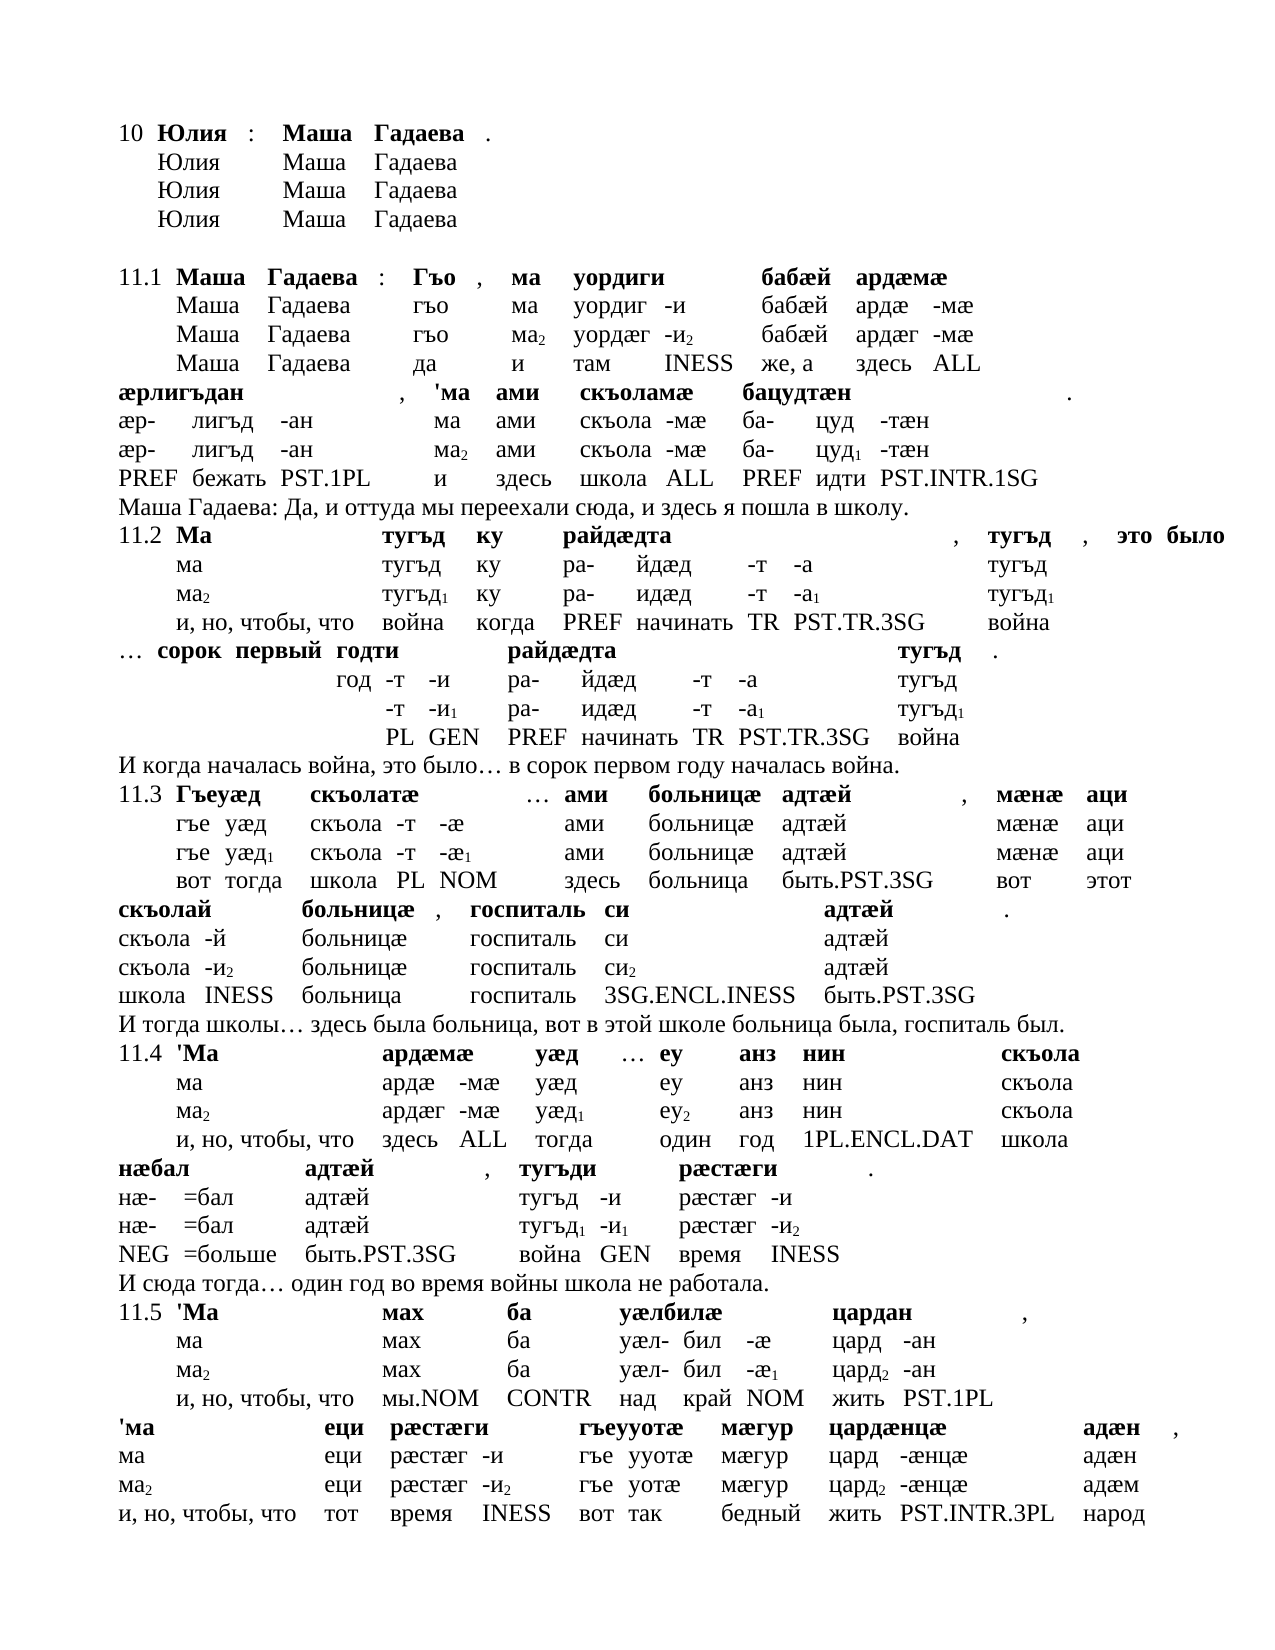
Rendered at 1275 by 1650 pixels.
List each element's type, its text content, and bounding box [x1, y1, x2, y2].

text анз [739, 1096, 774, 1124]
text -ан [903, 1354, 994, 1383]
text скъола [579, 406, 652, 434]
text время [678, 1239, 757, 1268]
text время [390, 1498, 468, 1527]
text ами [496, 434, 552, 463]
text PST.INTR.1SG [880, 463, 1038, 492]
text си [604, 923, 796, 952]
text -ан [280, 434, 371, 463]
text этот [1086, 866, 1131, 894]
text Маша [282, 204, 346, 233]
text 'Ма [176, 1038, 368, 1067]
text -æ1 [439, 837, 498, 866]
text рæстæг [678, 1211, 757, 1239]
text Гъеуæд [176, 779, 296, 808]
text бабæй [761, 291, 828, 319]
text -æ1 [746, 1354, 804, 1383]
text начинать [636, 607, 734, 636]
text мах [382, 1354, 479, 1383]
text гъеууотæ [579, 1412, 707, 1441]
text один [659, 1124, 711, 1153]
text ку [476, 549, 535, 578]
text райдæдта [507, 636, 884, 664]
text INESS [771, 1239, 840, 1268]
text скъола [118, 952, 191, 981]
text ардæ [382, 1067, 445, 1096]
text уæд1 [225, 837, 282, 866]
text мах [382, 1297, 493, 1326]
text быть.PST.3SG [782, 866, 934, 894]
text ма [176, 549, 354, 578]
text над [619, 1383, 669, 1412]
text и, но, чтобы, что [176, 1383, 354, 1412]
text больница [648, 866, 754, 894]
text рæстæг [390, 1469, 468, 1498]
text ууотæ [628, 1441, 693, 1469]
text . [485, 118, 506, 147]
text скъола [1001, 1067, 1073, 1096]
text гъе [579, 1441, 614, 1469]
text гъо [413, 319, 449, 348]
text год [739, 1124, 774, 1153]
text вот [996, 866, 1059, 894]
text Юлия [157, 176, 220, 204]
text бил [683, 1326, 732, 1354]
text бедный [721, 1498, 801, 1527]
text 3SG.ENCL.INESS [604, 981, 796, 1009]
text Маша [176, 348, 239, 377]
text -т [692, 693, 724, 722]
text вот [176, 866, 211, 894]
text ба [507, 1326, 591, 1354]
text больницæ [301, 952, 407, 981]
text 1PL.ENCL.DAT [802, 1124, 973, 1153]
text -мæ [459, 1096, 508, 1124]
text -мæ [666, 434, 714, 463]
text Гадаева [267, 291, 351, 319]
text идæд [581, 693, 678, 722]
text -а [738, 664, 870, 693]
text тугъд1 [519, 1211, 586, 1239]
text -и2 [204, 952, 274, 981]
text INESS [204, 981, 274, 1009]
text ALL [459, 1124, 508, 1153]
text бежать [192, 463, 266, 492]
text PL [385, 722, 414, 751]
text -мæ [933, 291, 981, 319]
text анз [739, 1038, 788, 1067]
text ардæг [856, 319, 919, 348]
text … [525, 779, 550, 808]
text мæгур [721, 1412, 815, 1441]
text цардан [832, 1297, 1008, 1326]
text … [118, 636, 143, 664]
text . [1003, 894, 1024, 923]
text школа [1001, 1124, 1073, 1153]
text PST.TR.3SG [738, 722, 870, 751]
text Маша [176, 319, 239, 348]
text Юлия [157, 204, 220, 233]
text нæ- [118, 1182, 169, 1211]
text -й [204, 923, 274, 952]
text уотæ [628, 1469, 693, 1498]
text Юлия [157, 118, 234, 147]
text -и [482, 1441, 551, 1469]
text рæстæг [678, 1182, 757, 1211]
text =бал [183, 1182, 277, 1211]
text 11.1 [118, 262, 162, 291]
text лигъд [192, 406, 266, 434]
text И тогда школы… здесь была больница, вот в этой школе больница была, госпиталь был. [118, 1009, 1249, 1038]
text Маша Гадаева: Да, и оттуда мы переехали сюда, и здесь я пошла в школу. [118, 492, 1249, 521]
text и, но, чтобы, что [118, 1498, 297, 1527]
text скъоламæ [579, 377, 728, 406]
text æр- [118, 406, 178, 434]
text ма [434, 406, 468, 434]
text -и2 [664, 319, 734, 348]
text цуд1 [816, 434, 866, 463]
text ALL [933, 348, 981, 377]
text так [628, 1498, 693, 1527]
text , [435, 894, 456, 923]
text это [1117, 521, 1153, 549]
text адтæй [782, 779, 947, 808]
text нин [802, 1067, 973, 1096]
text гъе [176, 837, 211, 866]
text . [868, 1153, 889, 1182]
text скъолай [118, 894, 288, 923]
text PREF [507, 722, 567, 751]
text адæм [1083, 1469, 1145, 1498]
text мах [382, 1326, 479, 1354]
text ра- [563, 549, 622, 578]
text годти [336, 636, 494, 664]
text скъола [579, 434, 652, 463]
text , [961, 779, 982, 808]
text 10 [118, 118, 143, 147]
text мæгур [721, 1469, 801, 1498]
text NOM [439, 866, 498, 894]
text рæстæги [390, 1412, 565, 1441]
text тугъди [519, 1153, 665, 1182]
text : [378, 262, 399, 291]
text -и2 [771, 1211, 840, 1239]
text Ма [176, 521, 368, 549]
text Маша [282, 118, 360, 147]
text здесь [564, 866, 620, 894]
text адтæй [304, 1153, 470, 1182]
text тугъд [988, 549, 1054, 578]
text еци [324, 1469, 362, 1498]
text тугъд1 [898, 693, 964, 722]
text гъо [413, 291, 449, 319]
text Гадаева [374, 147, 457, 176]
text ардæг [382, 1096, 445, 1124]
text PST.TR.3SG [793, 607, 925, 636]
text си2 [604, 952, 796, 981]
text -т [747, 549, 779, 578]
text ма2 [434, 434, 468, 463]
text да [413, 348, 449, 377]
text =бал [183, 1211, 277, 1239]
text скъола [310, 808, 382, 837]
text ба [507, 1354, 591, 1383]
text там [573, 348, 650, 377]
text больница [301, 981, 407, 1009]
text еу2 [659, 1096, 711, 1124]
text Гадаева [267, 348, 351, 377]
text война [988, 607, 1054, 636]
text цуд [816, 406, 866, 434]
text . [1066, 377, 1087, 406]
text æр- [118, 434, 178, 463]
text -æ [746, 1326, 804, 1354]
text , [399, 377, 420, 406]
text -и1 [599, 1211, 651, 1239]
text ма [176, 1326, 354, 1354]
text PREF [118, 463, 178, 492]
text тугъд [988, 521, 1068, 549]
text сорок [157, 636, 221, 664]
text еу [659, 1067, 711, 1096]
text -и [664, 291, 734, 319]
text уæл- [619, 1326, 669, 1354]
text уæлбилæ [619, 1297, 818, 1326]
text И когда началась война, это было… в сорок первом году началась война. [118, 751, 1249, 779]
text адæн [1083, 1441, 1145, 1469]
text -а1 [738, 693, 870, 722]
text уордæг [573, 319, 650, 348]
text адтæй [304, 1211, 457, 1239]
text -т [396, 837, 425, 866]
text скъолатæ [310, 779, 511, 808]
text ALL [666, 463, 714, 492]
text уордиг [573, 291, 650, 319]
text -мæ [933, 319, 981, 348]
text адтæй [782, 808, 934, 837]
text бабæй [761, 262, 842, 291]
text адтæй [824, 894, 989, 923]
text ма2 [176, 1354, 354, 1383]
text ма2 [176, 1096, 354, 1124]
text NEG [118, 1239, 169, 1268]
text -ан [903, 1326, 994, 1354]
text PREF [742, 463, 802, 492]
text адтæй [782, 837, 934, 866]
text GEN [428, 722, 480, 751]
text тогда [225, 866, 282, 894]
text нæ- [118, 1211, 169, 1239]
text война [382, 607, 448, 636]
text госпиталь [470, 894, 590, 923]
text тугъд [898, 636, 978, 664]
text тугъд1 [382, 578, 448, 607]
text ма2 [511, 319, 545, 348]
text еу [659, 1038, 725, 1067]
text GEN [599, 1239, 651, 1268]
text бил [683, 1354, 732, 1383]
text -и [771, 1182, 840, 1211]
text госпиталь [470, 923, 577, 952]
text тугъд [382, 549, 448, 578]
text 11.2 [118, 521, 162, 549]
text и, но, чтобы, что [176, 1124, 354, 1153]
text 11.3 [118, 779, 162, 808]
text уæл- [619, 1354, 669, 1383]
text -т [385, 664, 414, 693]
text тугъд [382, 521, 462, 549]
text тогда [535, 1124, 593, 1153]
text ардæмæ [856, 262, 995, 291]
text скъола [1001, 1038, 1087, 1067]
text -т [747, 578, 779, 607]
text первый [235, 636, 322, 664]
text Маша [282, 176, 346, 204]
text мæнæ [996, 779, 1072, 808]
text -и1 [428, 693, 480, 722]
text адтæй [824, 923, 976, 952]
text мæнæ [996, 808, 1059, 837]
text 'ма [118, 1412, 310, 1441]
text год [336, 664, 372, 693]
text 'ма [434, 377, 482, 406]
text цард2 [829, 1469, 886, 1498]
text и [434, 463, 468, 492]
text ра- [507, 664, 567, 693]
text ами [496, 406, 552, 434]
text ма [511, 291, 545, 319]
text . [992, 636, 1013, 664]
text INESS [664, 348, 734, 377]
text рæстæг [390, 1441, 468, 1469]
text скъола [310, 837, 382, 866]
text скъола [1001, 1096, 1073, 1124]
text ардæмæ [382, 1038, 521, 1067]
text ба- [742, 434, 802, 463]
text рæстæги [678, 1153, 854, 1182]
text адæн [1083, 1412, 1159, 1441]
text гъе [579, 1469, 614, 1498]
text 11.4 [118, 1038, 162, 1067]
text Гадаева [267, 262, 364, 291]
text -мæ [666, 406, 714, 434]
text народ [1083, 1498, 1145, 1527]
text Маша [176, 291, 239, 319]
text госпиталь [470, 981, 577, 1009]
text больницæ [301, 894, 421, 923]
text война [898, 722, 964, 751]
text жить [832, 1383, 889, 1412]
text уордиги [573, 262, 747, 291]
text Юлия [157, 147, 220, 176]
text -и [599, 1182, 651, 1211]
text PST.1PL [903, 1383, 994, 1412]
text и [511, 348, 545, 377]
text уæд1 [535, 1096, 593, 1124]
text -а [793, 549, 925, 578]
text школа [118, 981, 191, 1009]
text TR [692, 722, 724, 751]
text ами [496, 377, 566, 406]
text Гъо [413, 262, 463, 291]
text было [1166, 521, 1225, 549]
text же, а [761, 348, 828, 377]
text -ан [280, 406, 371, 434]
text жить [829, 1498, 886, 1527]
text … [620, 1038, 646, 1067]
text -тæн [880, 434, 1038, 463]
text тугъд [519, 1182, 586, 1211]
text ами [564, 837, 620, 866]
text , [1022, 1297, 1043, 1326]
text аци [1086, 808, 1131, 837]
text Маша [282, 147, 346, 176]
text здесь [496, 463, 552, 492]
text цард [832, 1326, 889, 1354]
text ардæ [856, 291, 919, 319]
text ами [564, 808, 620, 837]
text тугъд [898, 664, 964, 693]
text , [476, 262, 497, 291]
text -æнцæ [899, 1469, 1055, 1498]
text еци [324, 1412, 376, 1441]
text Маша [176, 262, 253, 291]
text скъола [118, 923, 191, 952]
text здесь [382, 1124, 445, 1153]
text ба- [742, 406, 802, 434]
text больницæ [301, 923, 407, 952]
text адтæй [304, 1182, 457, 1211]
text си [604, 894, 810, 923]
text нæбал [118, 1153, 291, 1182]
text больницæ [648, 779, 768, 808]
text мы.NOM [382, 1383, 479, 1412]
text PST.INTR.3PL [899, 1498, 1055, 1527]
text -т [396, 808, 425, 837]
text PREF [563, 607, 622, 636]
text -и2 [482, 1469, 551, 1498]
text ра- [563, 578, 622, 607]
text 'Ма [176, 1297, 368, 1326]
text , [484, 1153, 505, 1182]
text TR [747, 607, 779, 636]
text тугъд1 [988, 578, 1054, 607]
text и, но, чтобы, что [176, 607, 354, 636]
text мæгур [721, 1441, 801, 1469]
text уæд [535, 1067, 593, 1096]
text нин [802, 1038, 987, 1067]
text -и [428, 664, 480, 693]
text PL [396, 866, 425, 894]
text -мæ [459, 1067, 508, 1096]
text æрлигъдан [118, 377, 385, 406]
text анз [739, 1067, 774, 1096]
text цардæнцæ [829, 1412, 1069, 1441]
text тот [324, 1498, 362, 1527]
text больницæ [648, 808, 754, 837]
text -т [385, 693, 414, 722]
text , [953, 521, 974, 549]
text -а1 [793, 578, 925, 607]
text ами [564, 779, 634, 808]
text йдæд [581, 664, 678, 693]
text Гадаева [374, 204, 457, 233]
text лигъд [192, 434, 266, 463]
text Гадаева [374, 176, 457, 204]
text йдæд [636, 549, 734, 578]
text аци [1086, 779, 1145, 808]
text гъе [176, 808, 211, 837]
text ма [118, 1441, 297, 1469]
text бабæй [761, 319, 828, 348]
text =больше [183, 1239, 277, 1268]
text Гадаева [267, 319, 351, 348]
text , [1173, 1412, 1194, 1441]
text быть.PST.3SG [304, 1239, 457, 1268]
text -æнцæ [899, 1441, 1055, 1469]
text госпиталь [470, 952, 577, 981]
text ма2 [118, 1469, 297, 1498]
text цард [829, 1441, 886, 1469]
text -æ [439, 808, 498, 837]
text начинать [581, 722, 678, 751]
text ма [176, 1067, 354, 1096]
text уæд [535, 1038, 607, 1067]
text И сюда тогда… один год во время войны школа не работала. [118, 1268, 1249, 1297]
text -тæн [880, 406, 1038, 434]
text CONTR [507, 1383, 591, 1412]
text край [683, 1383, 732, 1412]
text еци [324, 1441, 362, 1469]
text ма [511, 262, 559, 291]
text ма2 [176, 578, 354, 607]
text цард2 [832, 1354, 889, 1383]
text ра- [507, 693, 567, 722]
text -т [692, 664, 724, 693]
text 11.5 [118, 1297, 162, 1326]
text идти [816, 463, 866, 492]
text больницæ [648, 837, 754, 866]
text Гадаева [374, 118, 471, 147]
text адтæй [824, 952, 976, 981]
text аци [1086, 837, 1131, 866]
text : [248, 118, 269, 147]
text школа [310, 866, 382, 894]
text мæнæ [996, 837, 1059, 866]
text ку [476, 521, 549, 549]
text ку [476, 578, 535, 607]
text ба [507, 1297, 605, 1326]
text NOM [746, 1383, 804, 1412]
text бацудтæн [742, 377, 1052, 406]
text уæд [225, 808, 282, 837]
text здесь [856, 348, 919, 377]
text школа [579, 463, 652, 492]
text вот [579, 1498, 614, 1527]
text INESS [482, 1498, 551, 1527]
text война [519, 1239, 586, 1268]
text , [1082, 521, 1103, 549]
text когда [476, 607, 535, 636]
text быть.PST.3SG [824, 981, 976, 1009]
text нин [802, 1096, 973, 1124]
text райдæдта [563, 521, 939, 549]
text идæд [636, 578, 734, 607]
text PST.1PL [280, 463, 371, 492]
